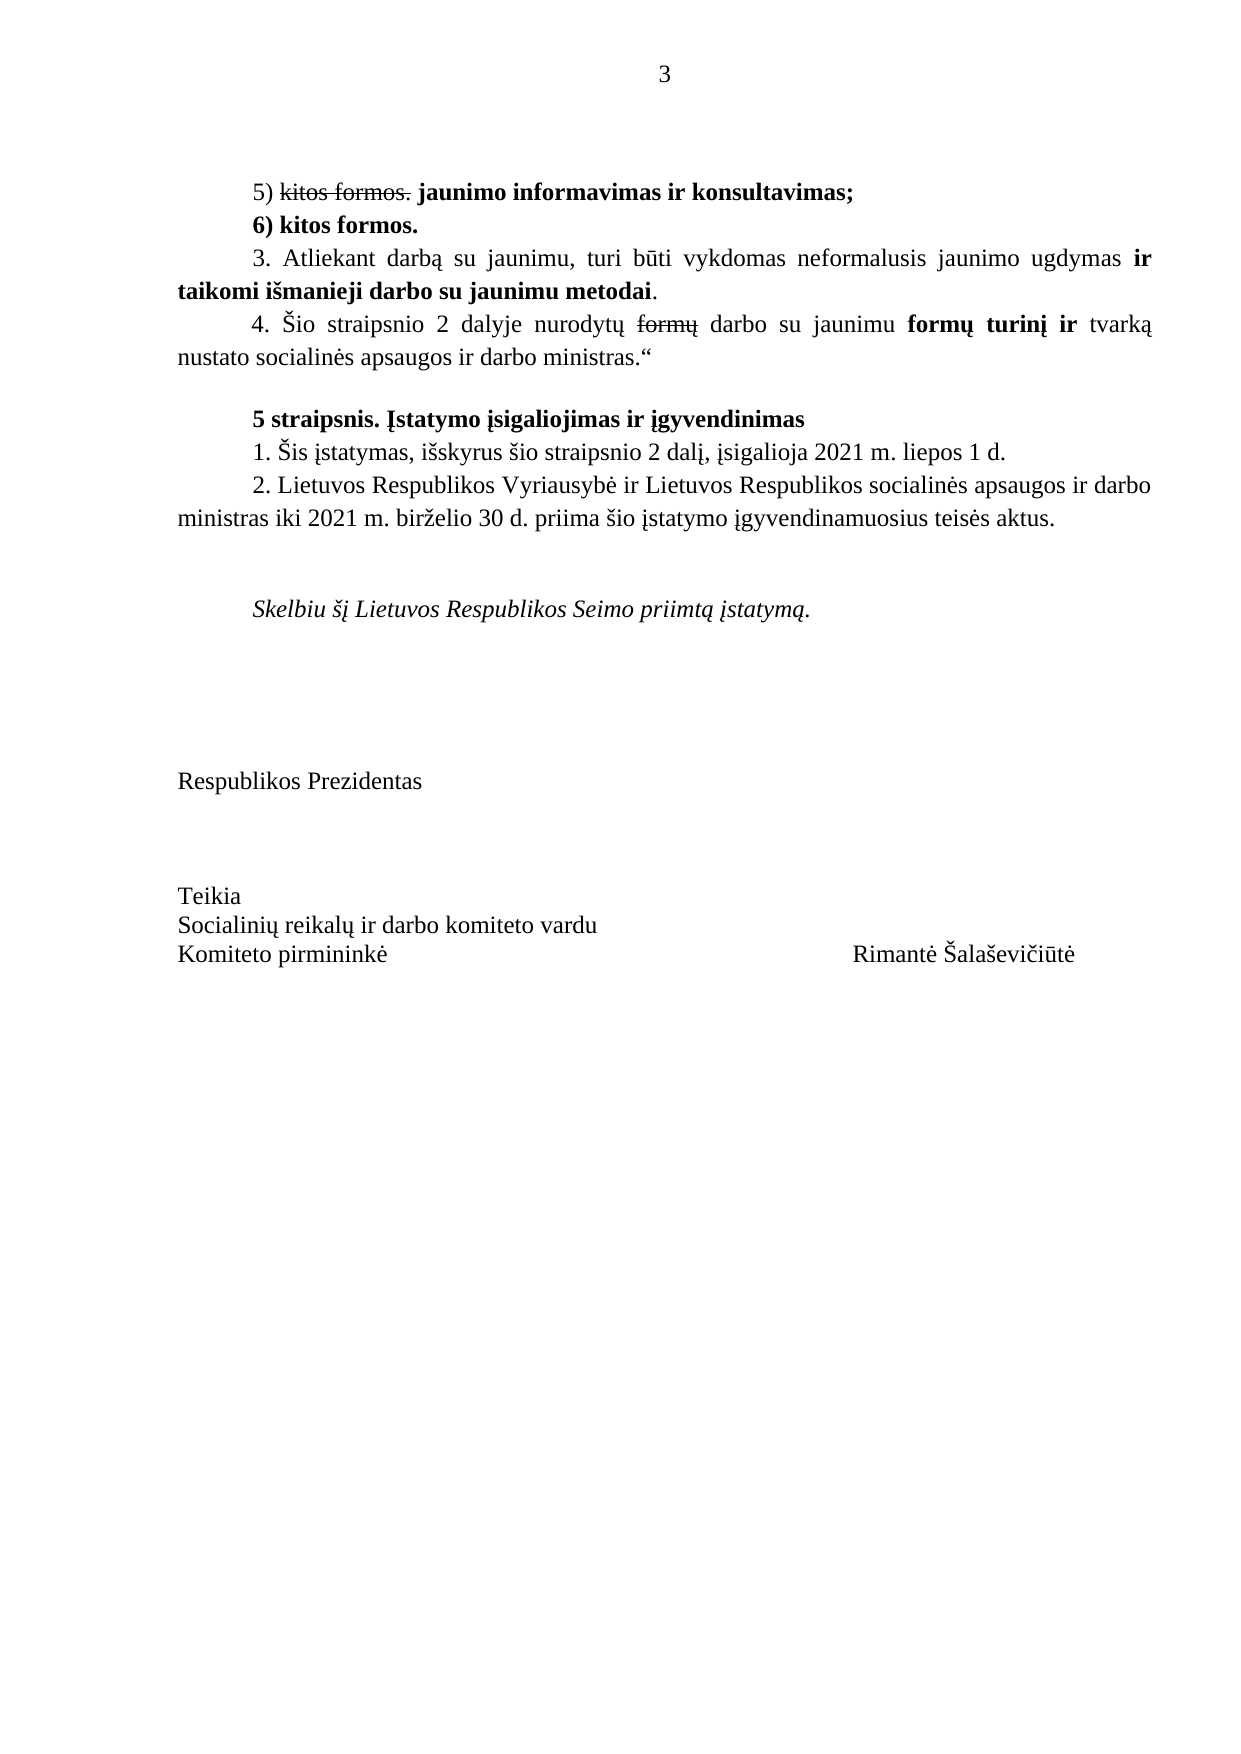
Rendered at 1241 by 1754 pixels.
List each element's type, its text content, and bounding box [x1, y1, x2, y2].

text 2. Lietuvos Respublikos Vyriausybė ir Lietuvos Respublikos socialinės apsaugos ir darbo ministras iki 2021 m. birželio 30 d. priima šio įstatymo įgyvendinamuosius teisės aktus. [177, 470, 1152, 532]
text 5) kitos formos. jaunimo informavimas ir konsultavimas; [177, 177, 1152, 206]
text 6) kitos formos. [177, 210, 1152, 239]
text 1. Šis įstatymas, išskyrus šio straipsnio 2 dalį, įsigalioja 2021 m. liepos 1 d. [177, 437, 1152, 466]
text 4. Šio straipsnio 2 dalyje nurodytų formų darbo su jaunimu formų turinį ir tvarką nustato socialinės apsaugos ir darbo ministras.“ [177, 309, 1152, 371]
text Komiteto pirmininkė Rimantė Šalaševičiūtė [177, 939, 1152, 967]
text Skelbiu šį Lietuvos Respublikos Seimo priimtą įstatymą. [177, 594, 1152, 622]
text 3. Atliekant darbą su jaunimu, turi būti vykdomas neformalusis jaunimo ugdymas ir taikomi išmanieji darbo su jaunimu metodai. [177, 243, 1152, 305]
text 5 straipsnis. Įstatymo įsigaliojimas ir įgyvendinimas [177, 404, 1152, 433]
text Socialinių reikalų ir darbo komiteto vardu [177, 910, 1152, 939]
text Teikia [177, 881, 1152, 910]
text Respublikos Prezidentas [177, 766, 1152, 795]
